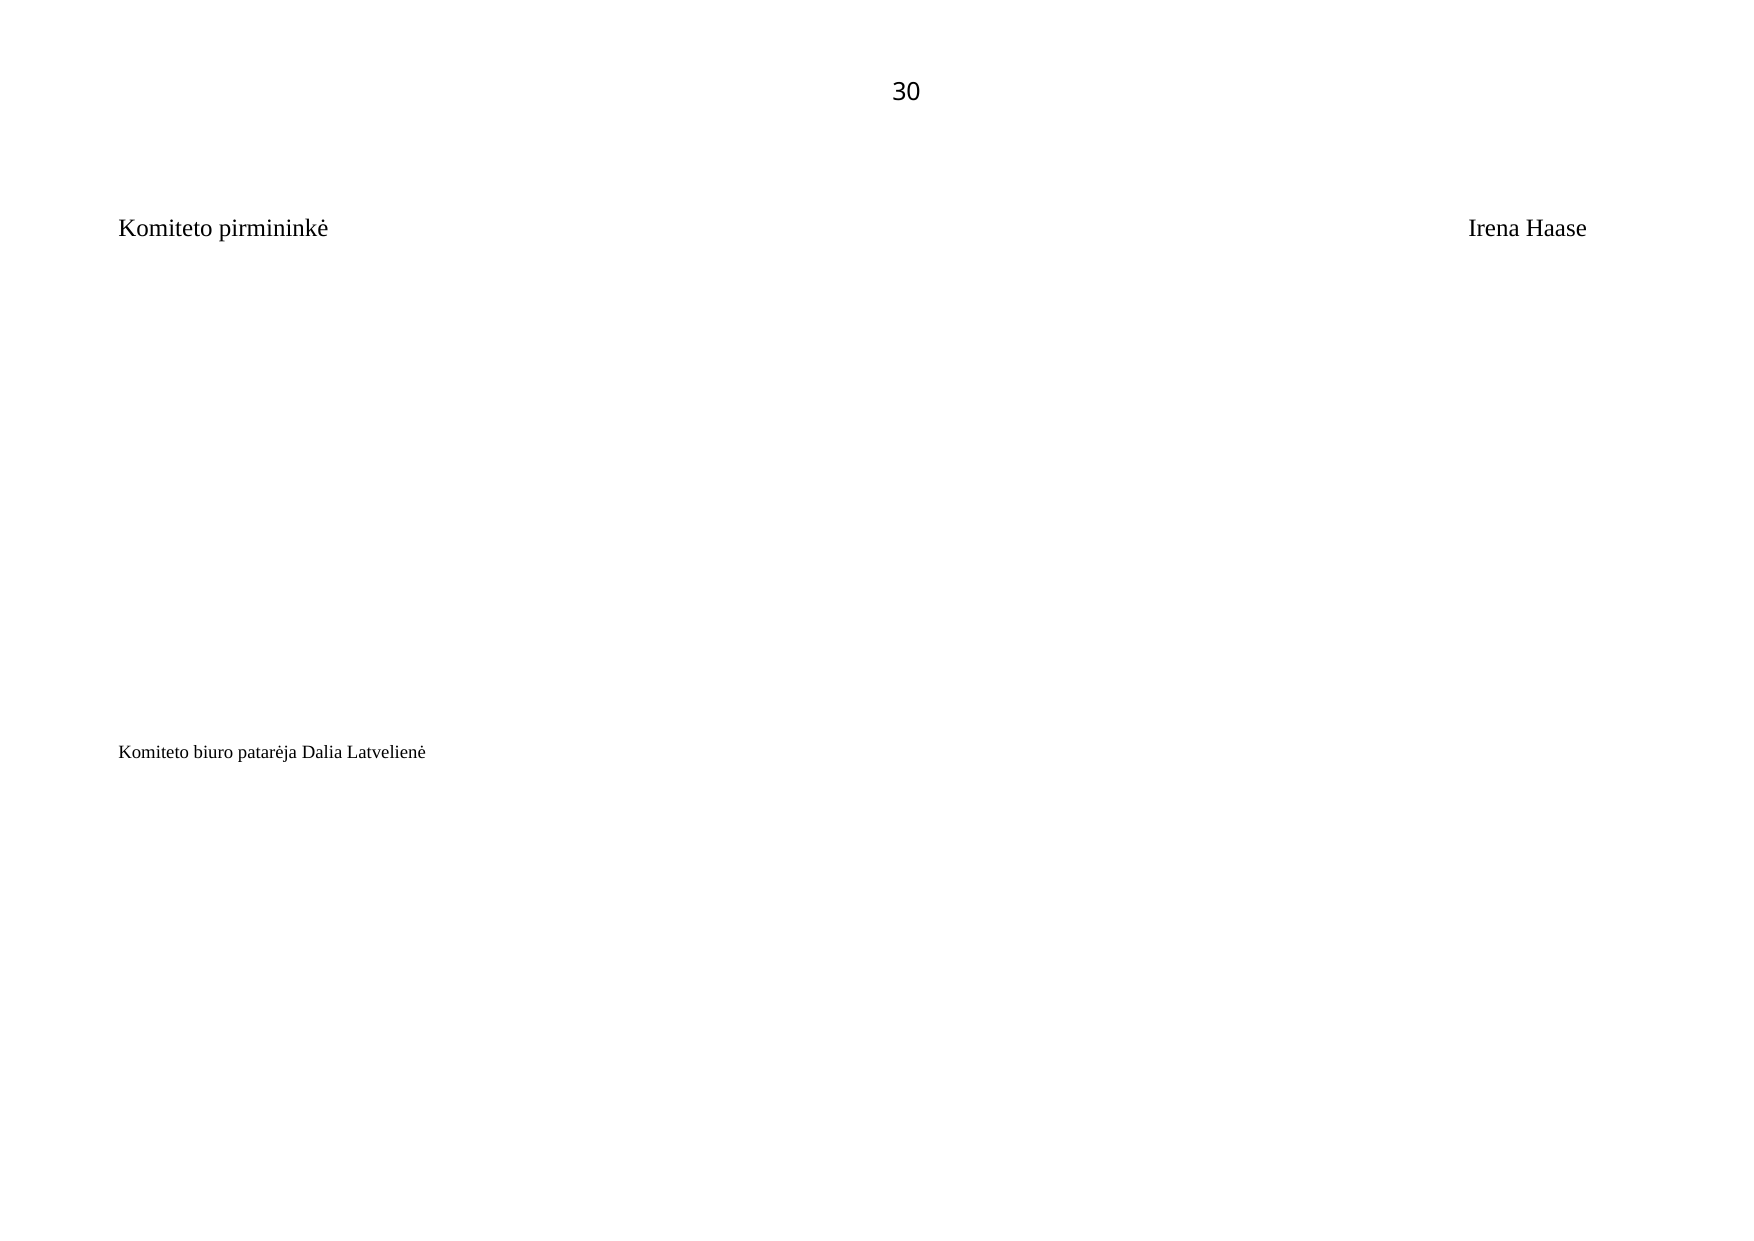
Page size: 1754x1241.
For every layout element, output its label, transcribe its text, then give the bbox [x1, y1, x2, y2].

text Komiteto pirmininkė Irena Haase [118, 213, 1695, 242]
text Komiteto biuro patarėja Dalia Latvelienė [118, 741, 1695, 763]
